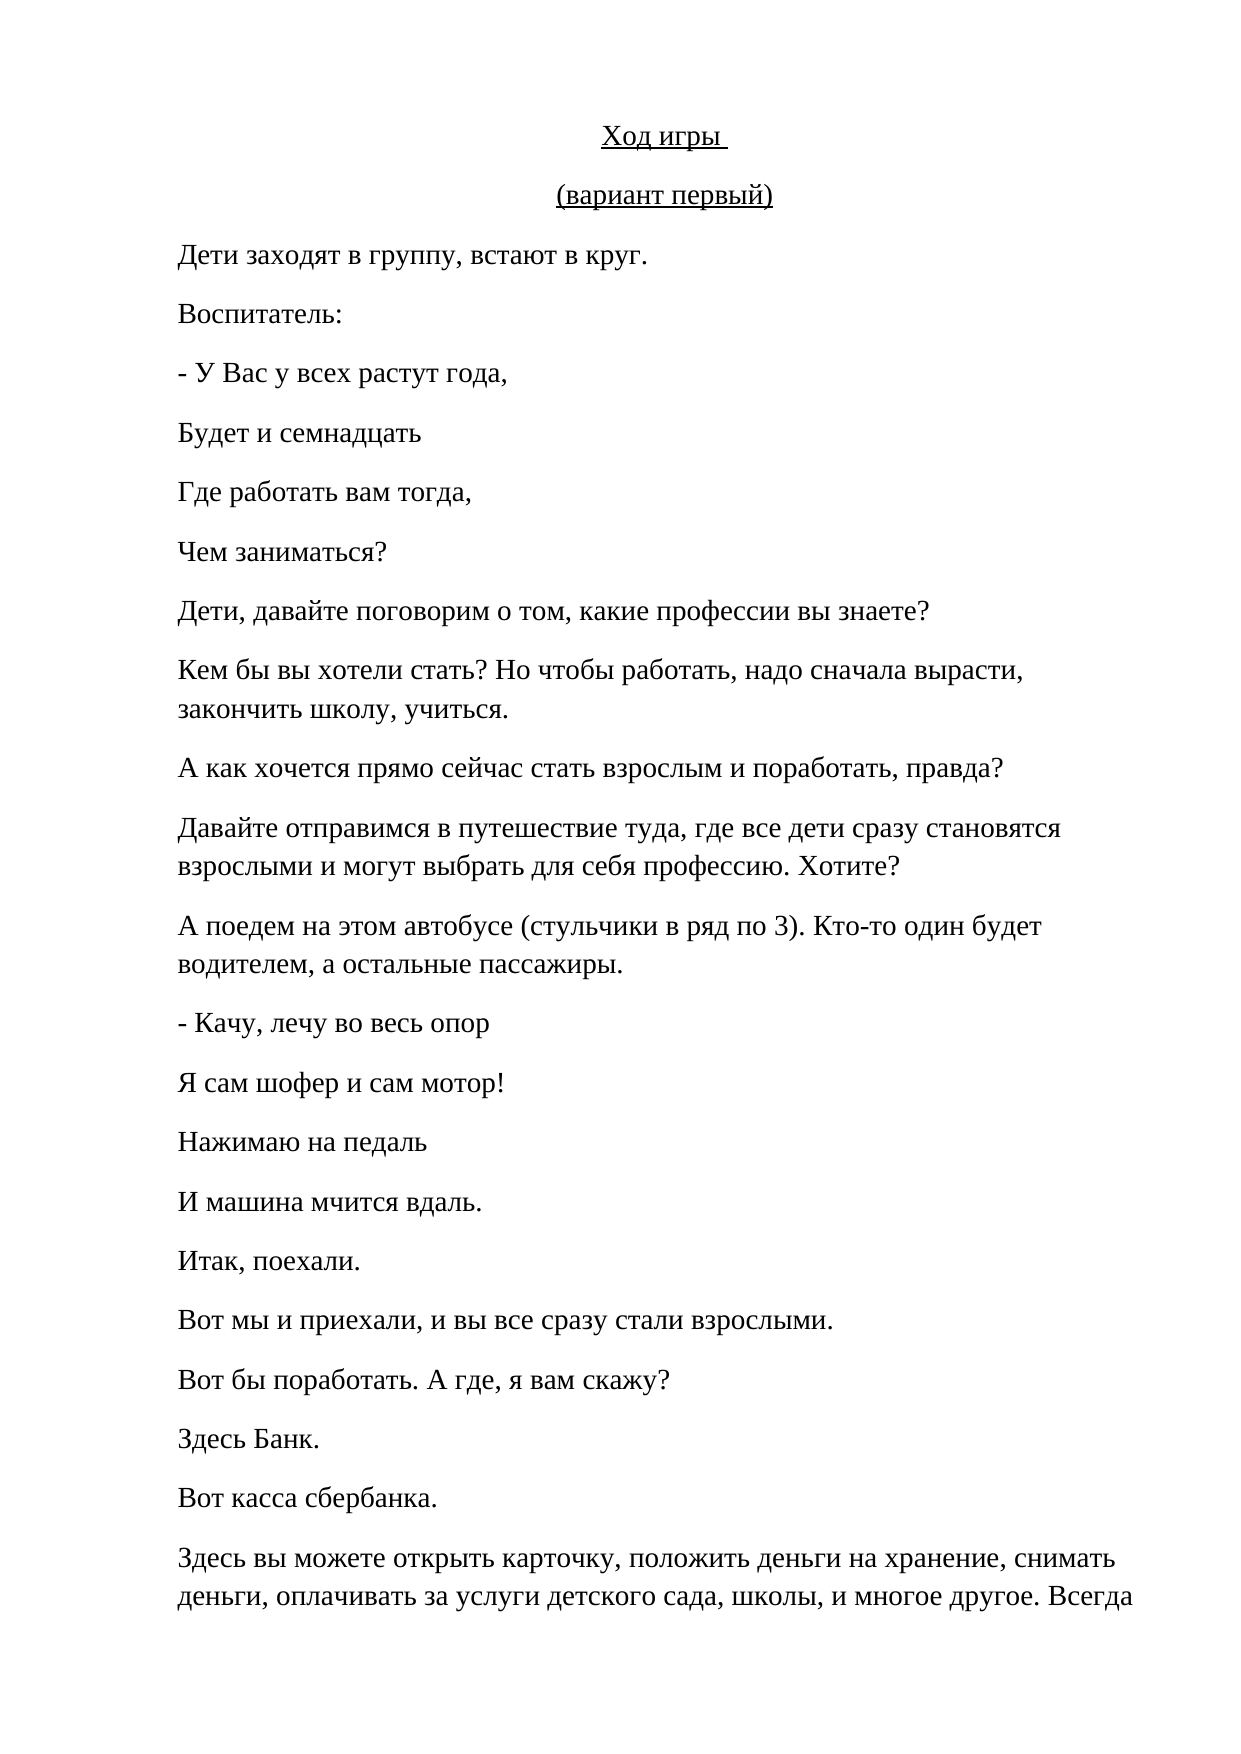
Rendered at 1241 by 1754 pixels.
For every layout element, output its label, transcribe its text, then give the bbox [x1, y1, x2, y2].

text Итак, поехали. [177, 1243, 1152, 1277]
text А как хочется прямо сейчас стать взрослым и поработать, правда? [177, 750, 1152, 784]
text Вот касса сбербанка. [177, 1481, 1152, 1514]
text Дети, давайте поговорим о том, какие профессии вы знаете? [177, 593, 1152, 627]
text Ход игры [177, 118, 1152, 152]
text Где работать вам тогда, [177, 474, 1152, 508]
text Будет и семнадцать [177, 415, 1152, 448]
text Вот бы поработать. А где, я вам скажу? [177, 1362, 1152, 1395]
text Здесь вы можете открыть карточку, положить деньги на хранение, снимать деньги, оплачивать за услуги детского сада, школы, и многое другое. Всегда [177, 1540, 1152, 1612]
text - У Вас у всех растут года, [177, 356, 1152, 389]
text А поедем на этом автобусе (стульчики в ряд по 3). Кто-то один будет водителем, а остальные пассажиры. [177, 908, 1152, 980]
text Кем бы вы хотели стать? Но чтобы работать, надо сначала вырасти, закончить школу, учиться. [177, 652, 1152, 724]
text Чем заниматься? [177, 534, 1152, 567]
text Дети заходят в группу, встают в круг. [177, 237, 1152, 270]
text Воспитатель: [177, 296, 1152, 330]
text Вот мы и приехали, и вы все сразу стали взрослыми. [177, 1302, 1152, 1336]
text Нажимаю на педаль [177, 1124, 1152, 1158]
text (вариант первый) [177, 177, 1152, 211]
text - Качу, лечу во весь опор [177, 1006, 1152, 1039]
text Давайте отправимся в путешествие туда, где все дети сразу становятся взрослыми и могут выбрать для себя профессию. Хотите? [177, 810, 1152, 882]
text И машина мчится вдаль. [177, 1184, 1152, 1217]
text Я сам шофер и сам мотор! [177, 1065, 1152, 1098]
text Здесь Банк. [177, 1421, 1152, 1455]
